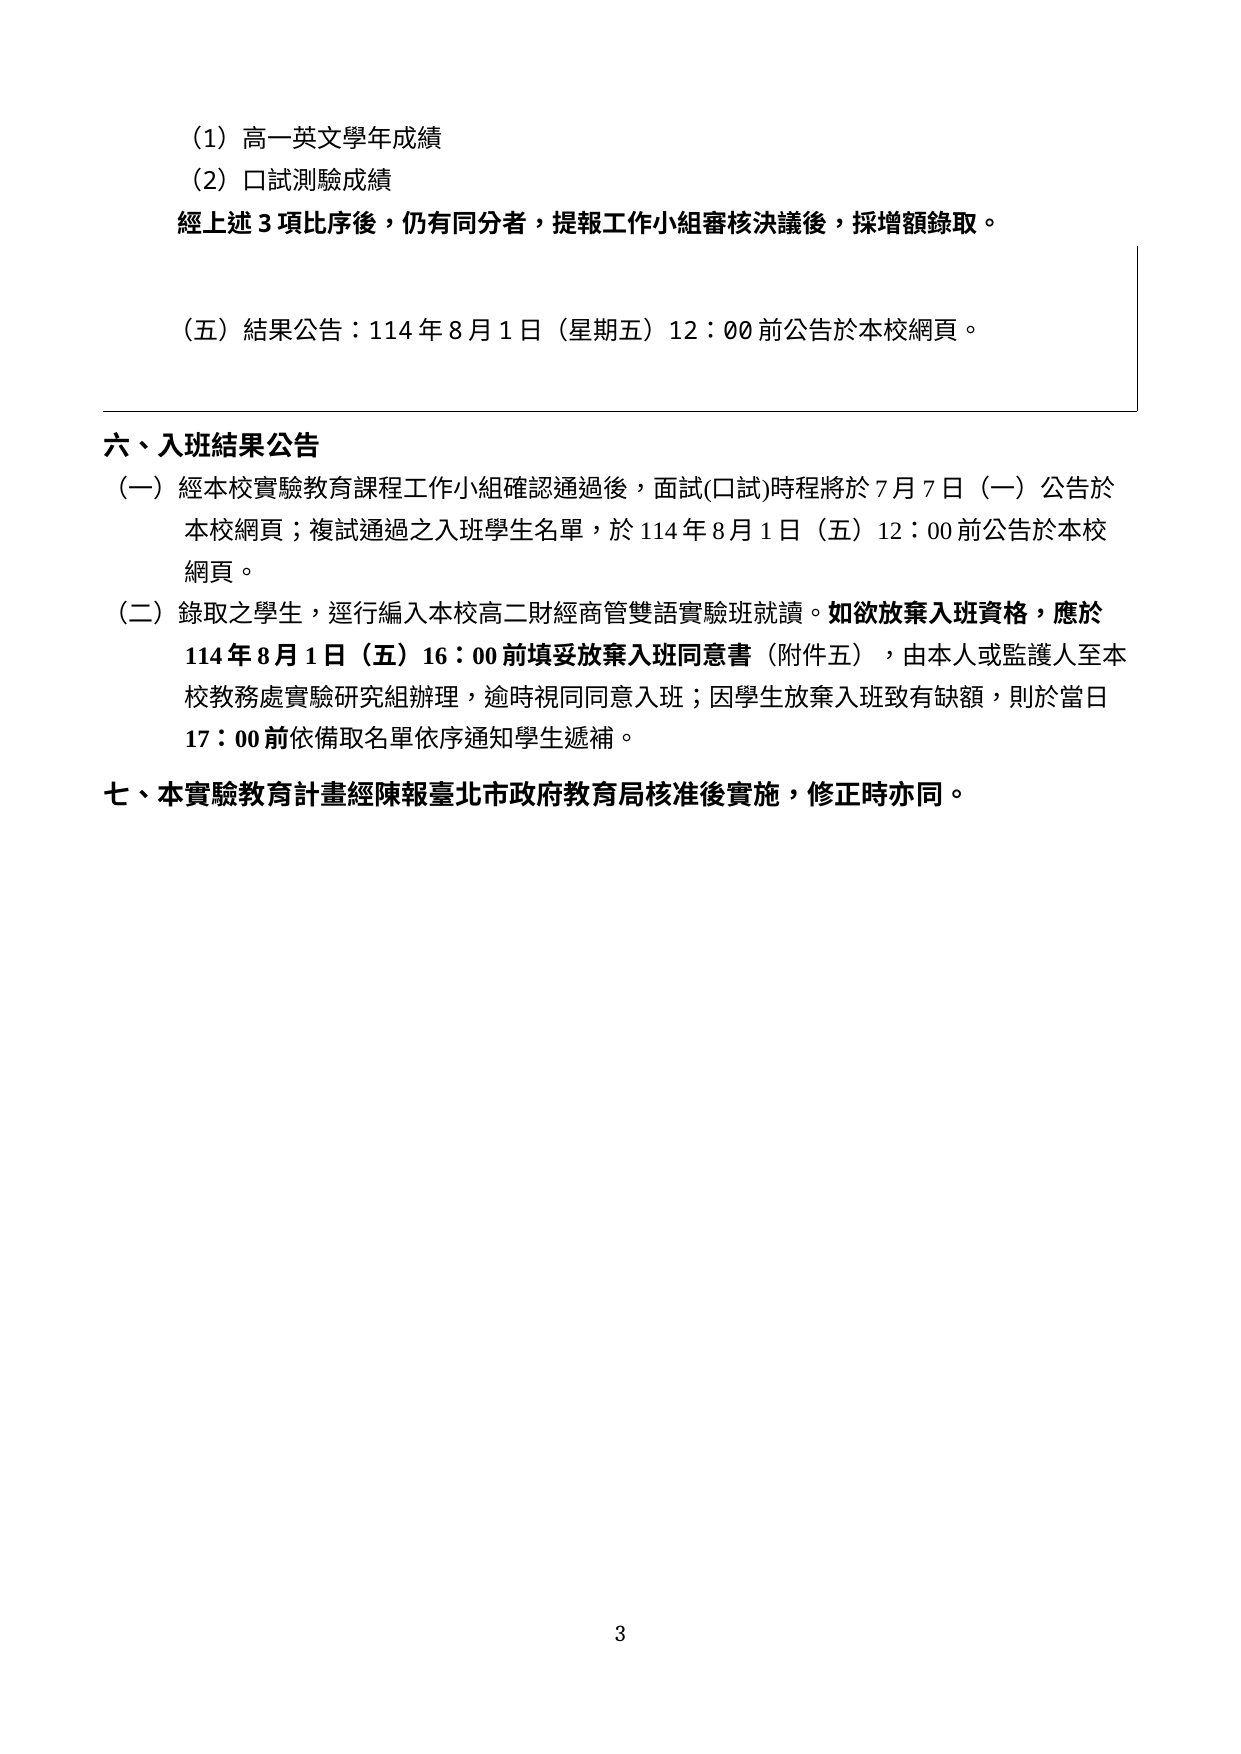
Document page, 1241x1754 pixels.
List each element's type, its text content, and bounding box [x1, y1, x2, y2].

text 經上述3項比序後，仍有同分者，提報工作小組審核決議後，採增額錄取。 [177, 203, 1137, 239]
text （五）結果公告：114年8月1日（星期五）12：00前公告於本校網頁。 [103, 246, 1137, 411]
text （2）口試測驗成績 [177, 161, 1137, 197]
text （一）經本校實驗教育課程工作小組確認通過後，面試(口試)時程將於7月7日（一）公告於本校網頁；複試通過之入班學生名單，於114年8月1日（五）12：00前公告於本校 網頁。 [103, 469, 1137, 588]
subtitle 七、本實驗教育計畫經陳報臺北市政府教育局核准後實施，修正時亦同。 [103, 773, 1137, 812]
text （1）高一英文學年成績 [177, 118, 1137, 154]
subtitle 六、入班結果公告 [103, 423, 1137, 463]
text （二）錄取之學生，逕行編入本校高二財經商管雙語實驗班就讀。如欲放棄入班資格，應於114年8月1日（五）16：00前填妥放棄入班同意書（附件五），由本人或監護人至本校教務處實驗研究組辦理，逾時視同同意入班；因學生放棄入班致有缺額，則於當日17：00前依備取名單依序通知學生遞補。 [103, 594, 1137, 755]
